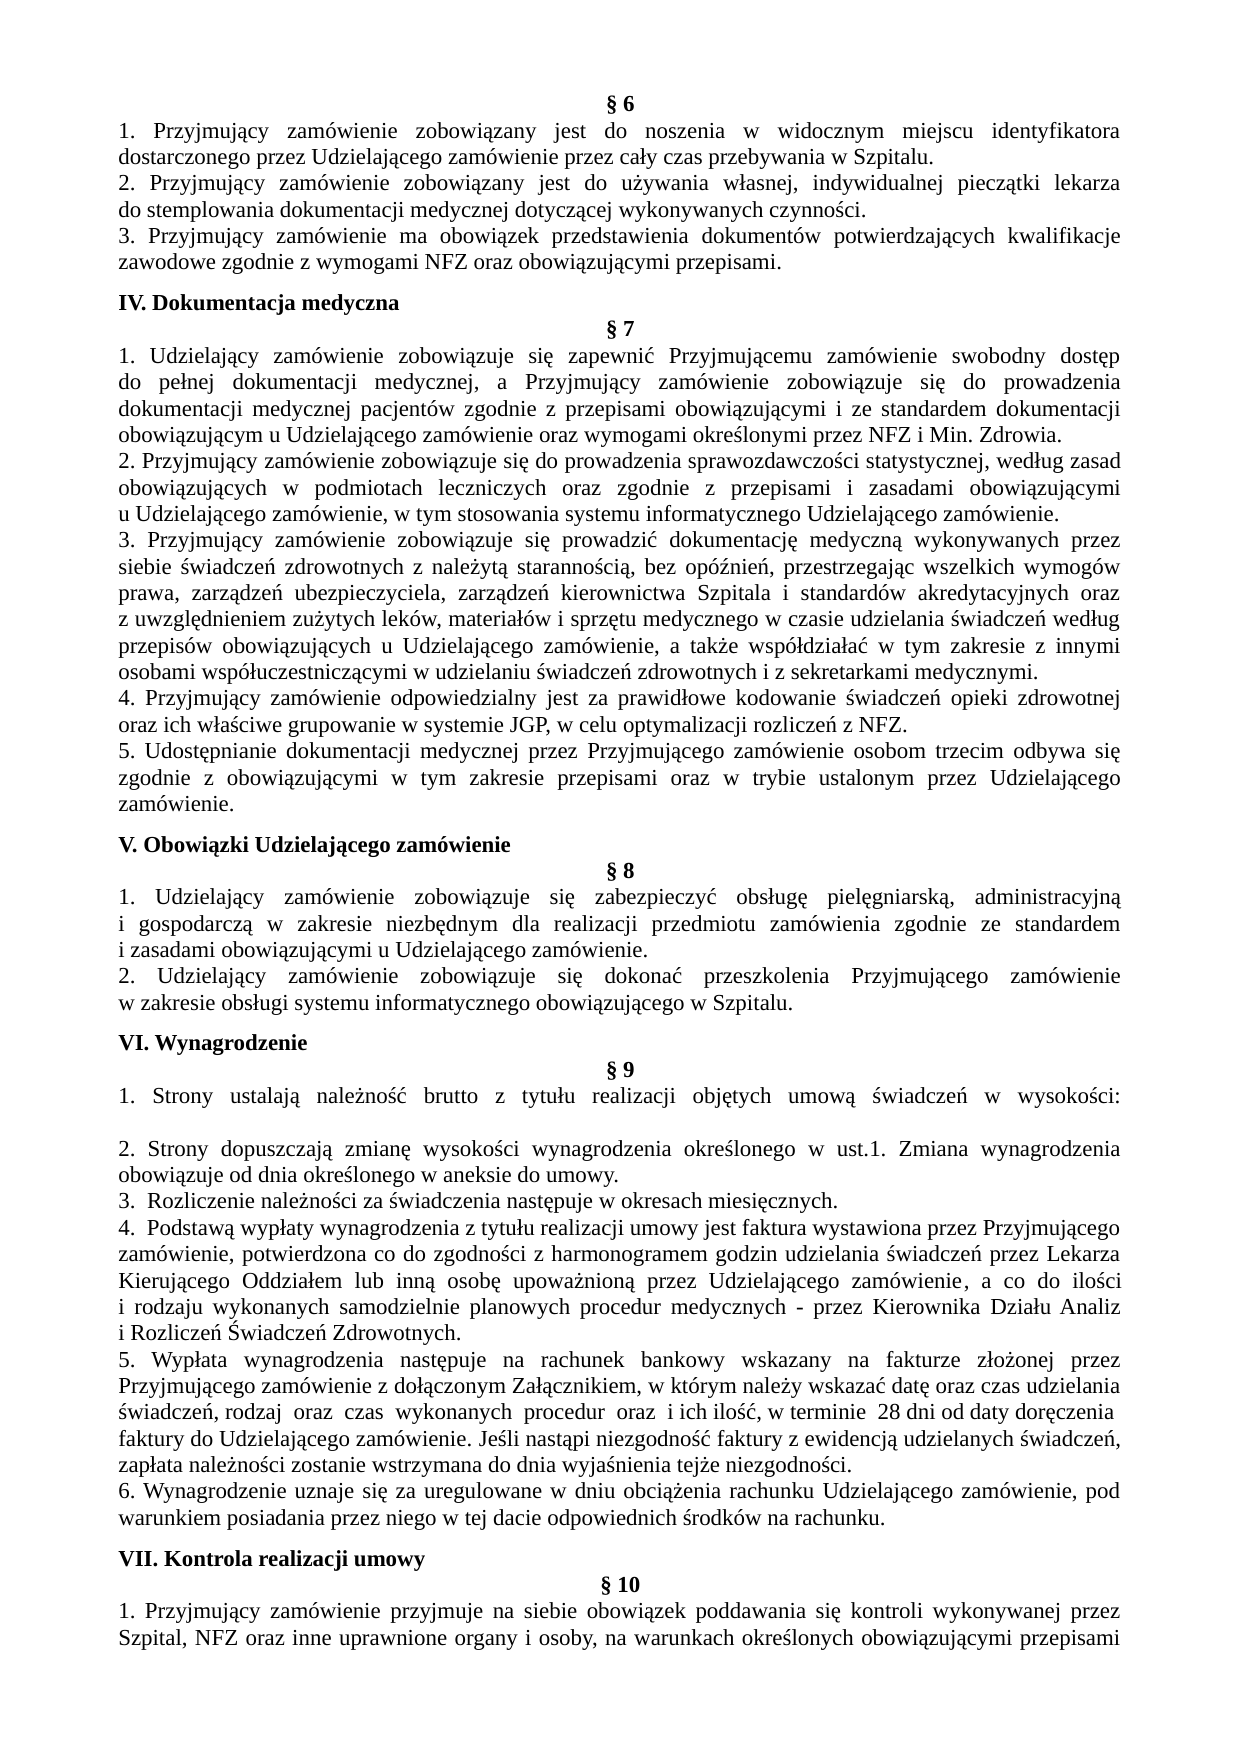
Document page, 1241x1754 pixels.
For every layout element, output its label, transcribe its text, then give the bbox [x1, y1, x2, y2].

text § 8 [118, 857, 1122, 883]
text VII. Kontrola realizacji umowy [118, 1544, 1122, 1571]
text 1. Udzielający zamówienie zobowiązuje się zapewnić Przyjmującemu zamówienie swobodny dostęp do pełnej dokumentacji medycznej, a Przyjmujący zamówienie zobowiązuje się do prowadzenia dokumentacji medycznej pacjentów zgodnie z przepisami obowiązującymi i ze standardem dokumentacji obowiązującym u Udzielającego zamówienie oraz wymogami określonymi przez NFZ i Min. Zdrowia. [118, 342, 1122, 447]
text 3. Rozliczenie należności za świadczenia następuje w okresach miesięcznych. [118, 1188, 1122, 1214]
list 5. Wypłata wynagrodzenia następuje na rachunek bankowy wskazany na fakturze złożonej przez Przyjmującego zamówienie z dołączonym Załącznikiem, w którym należy wskazać datę oraz czas udzielania świadczeń, rodzaj oraz czas wykonanych procedur oraz i ich ilość, w terminie 28 dni od daty doręczenia [118, 1346, 1122, 1425]
text § 9 [118, 1056, 1122, 1082]
text 4. Przyjmujący zamówienie odpowiedzialny jest za prawidłowe kodowanie świadczeń opieki zdrowotnej oraz ich właściwe grupowanie w systemie JGP, w celu optymalizacji rozliczeń z NFZ. [118, 684, 1122, 737]
text 1. Udzielający zamówienie zobowiązuje się zabezpieczyć obsługę pielęgniarską, administracyjną i gospodarczą w zakresie niezbędnym dla realizacji przedmiotu zamówienia zgodnie ze standardem i zasadami obowiązującymi u Udzielającego zamówienie. [118, 883, 1122, 962]
text 1. Przyjmujący zamówienie zobowiązany jest do noszenia w widocznym miejscu identyfikatora dostarczonego przez Udzielającego zamówienie przez cały czas przebywania w Szpitalu. [118, 117, 1122, 169]
text 5. Udostępnianie dokumentacji medycznej przez Przyjmującego zamówienie osobom trzecim odbywa się zgodnie z obowiązującymi w tym zakresie przepisami oraz w trybie ustalonym przez Udzielającego zamówienie. [118, 737, 1122, 816]
text 2. Przyjmujący zamówienie zobowiązany jest do używania własnej, indywidualnej pieczątki lekarza do stemplowania dokumentacji medycznej dotyczącej wykonywanych czynności. [118, 169, 1122, 222]
text V. Obowiązki Udzielającego zamówienie [118, 831, 1122, 857]
text 2. Przyjmujący zamówienie zobowiązuje się do prowadzenia sprawozdawczości statystycznej, według zasad obowiązujących w podmiotach leczniczych oraz zgodnie z przepisami i zasadami obowiązującymi u Udzielającego zamówienie, w tym stosowania systemu informatycznego Udzielającego zamówienie. [118, 447, 1122, 526]
text 4. Podstawą wypłaty wynagrodzenia z tytułu realizacji umowy jest faktura wystawiona przez Przyjmującego zamówienie, potwierdzona co do zgodności z harmonogramem godzin udzielania świadczeń przez Lekarza Kierującego Oddziałem lub inną osobę upoważnioną przez Udzielającego zamówienie, a co do ilości i rodzaju wykonanych samodzielnie planowych procedur medycznych - przez Kierownika Działu Analiz i Rozliczeń Świadczeń Zdrowotnych. [118, 1214, 1122, 1346]
text § 10 [118, 1571, 1122, 1597]
text IV. Dokumentacja medyczna [118, 289, 1122, 316]
text VI. Wynagrodzenie [118, 1029, 1122, 1056]
text 3. Przyjmujący zamówienie zobowiązuje się prowadzić dokumentację medyczną wykonywanych przez siebie świadczeń zdrowotnych z należytą starannością, bez opóźnień, przestrzegając wszelkich wymogów prawa, zarządzeń ubezpieczyciela, zarządzeń kierownictwa Szpitala i standardów akredytacyjnych oraz z uwzględnieniem zużytych leków, materiałów i sprzętu medycznego w czasie udzielania świadczeń według przepisów obowiązujących u Udzielającego zamówienie, a także współdziałać w tym zakresie z innymi osobami współuczestniczącymi w udzielaniu świadczeń zdrowotnych i z sekretarkami medycznymi. [118, 526, 1122, 684]
text 3. Przyjmujący zamówienie ma obowiązek przedstawienia dokumentów potwierdzających kwalifikacje zawodowe zgodnie z wymogami NFZ oraz obowiązującymi przepisami. [118, 222, 1122, 275]
list faktury do Udzielającego zamówienie. Jeśli nastąpi niezgodność faktury z ewidencją udzielanych świadczeń, zapłata należności zostanie wstrzymana do dnia wyjaśnienia tejże niezgodności. [118, 1425, 1122, 1477]
text 1. Strony ustalają należność brutto z tytułu realizacji objętych umową świadczeń w wysokości: 2. Strony dopuszczają zmianę wysokości wynagrodzenia określonego w ust.1. Zmiana wynagrodzenia obowiązuje od dnia określonego w aneksie do umowy. [118, 1082, 1122, 1188]
text § 6 [118, 90, 1122, 117]
text 1. Przyjmujący zamówienie przyjmuje na siebie obowiązek poddawania się kontroli wykonywanej przez Szpital, NFZ oraz inne uprawnione organy i osoby, na warunkach określonych obowiązującymi przepisami [118, 1597, 1122, 1650]
text 6. Wynagrodzenie uznaje się za uregulowane w dniu obciążenia rachunku Udzielającego zamówienie, pod warunkiem posiadania przez niego w tej dacie odpowiednich środków na rachunku. [118, 1477, 1122, 1530]
text § 7 [118, 316, 1122, 342]
text 2. Udzielający zamówienie zobowiązuje się dokonać przeszkolenia Przyjmującego zamówienie w zakresie obsługi systemu informatycznego obowiązującego w Szpitalu. [118, 962, 1122, 1015]
